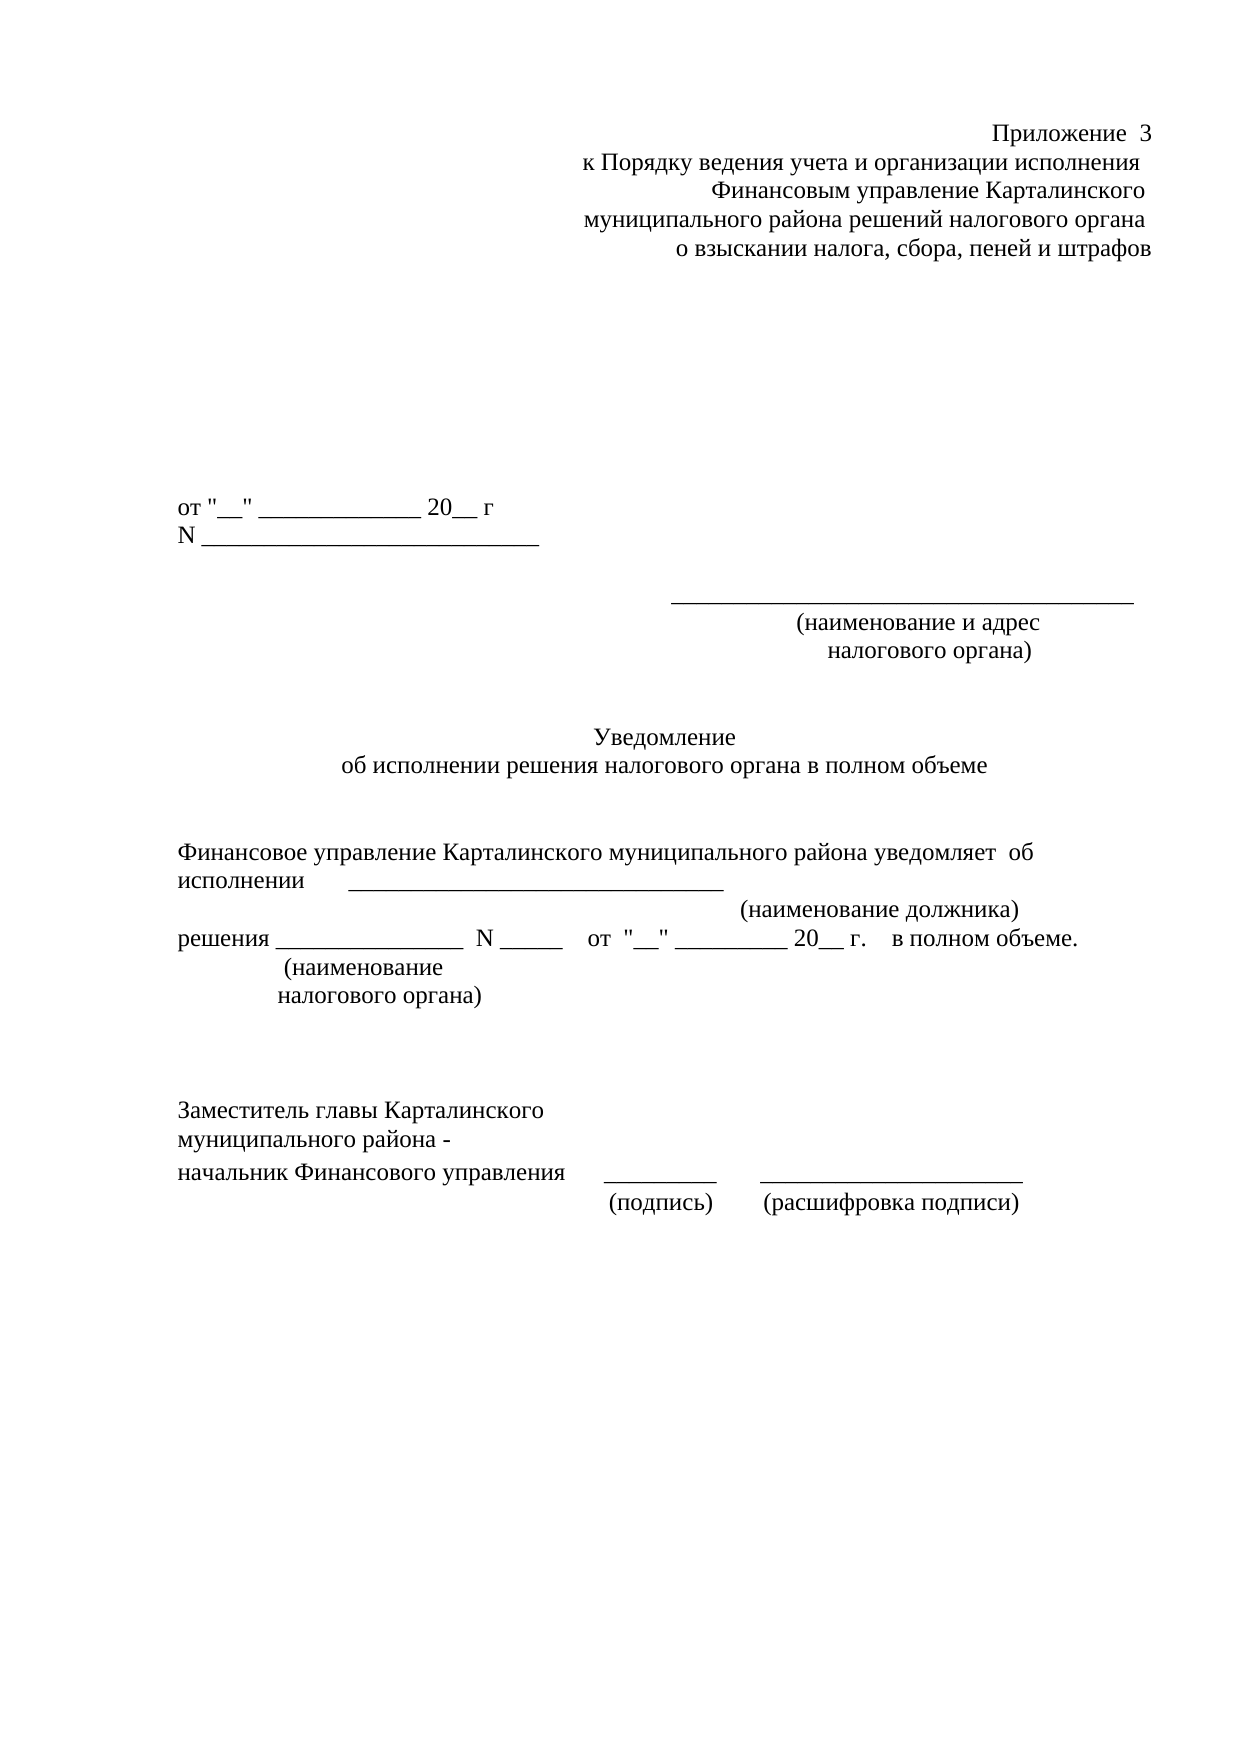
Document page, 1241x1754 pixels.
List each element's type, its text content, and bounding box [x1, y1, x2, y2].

text муниципального района - [177, 1124, 1152, 1153]
text от "__" _____________ 20__ г [177, 492, 1152, 521]
text к Порядку ведения учета и организации исполнения [177, 147, 1152, 176]
subtitle Приложение 3 [177, 118, 1152, 147]
text Заместитель главы Карталинского [177, 1096, 1152, 1124]
text налогового органа) [177, 636, 1152, 664]
text Уведомление [177, 722, 1152, 751]
text (наименование должника) [177, 894, 1152, 923]
text о взыскании налога, сбора, пеней и штрафов [177, 233, 1152, 262]
text решения _______________ N _____ от "__" _________ 20__ г. в полном объеме. [177, 923, 1152, 952]
text Финансовое управление Карталинского муниципального района уведомляет об исполнении ______________________________ [177, 837, 1152, 894]
text (наименование [177, 952, 1152, 981]
text об исполнении решения налогового органа в полном объеме [177, 751, 1152, 779]
text (подпись) (расшифровка подписи) [177, 1187, 1152, 1215]
text _____________________________________ [177, 578, 1152, 607]
text N ___________________________ [177, 521, 1152, 549]
text налогового органа) [177, 981, 1152, 1009]
text (наименование и адрес [177, 607, 1152, 636]
text Финансовым управление Карталинского [177, 176, 1152, 204]
text муниципального района решений налогового органа [177, 204, 1152, 233]
text начальник Финансового управления _________ _____________________ [177, 1153, 1152, 1187]
